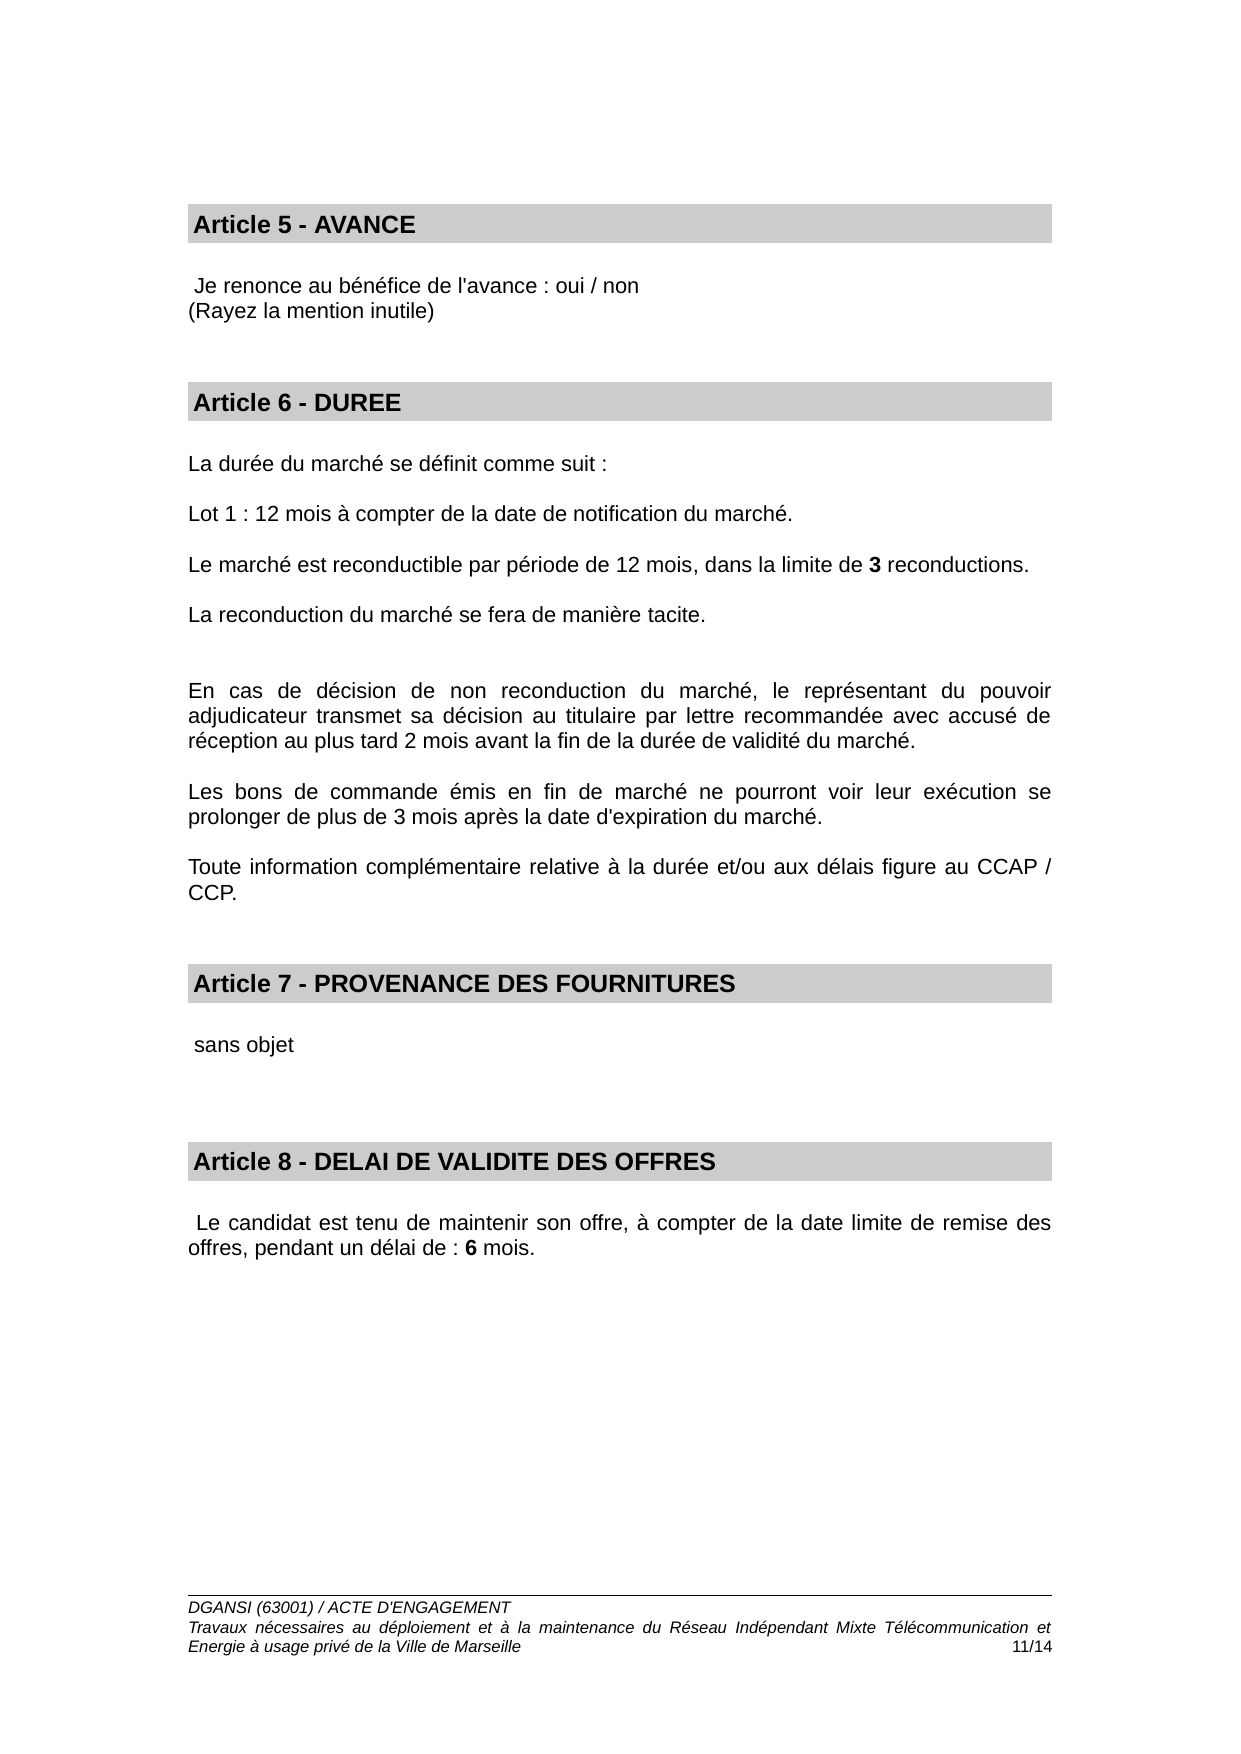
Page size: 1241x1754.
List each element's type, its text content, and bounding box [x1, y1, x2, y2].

text Le candidat est tenu de maintenir son offre, à compter de la date limite de remise des offres, pendant un délai de : 6 mois. [188, 1210, 1052, 1261]
text Toute information complémentaire relative à la durée et/ou aux délais figure au CCAP / CCP. [188, 854, 1052, 905]
subtitle DUREE [190, 385, 1050, 419]
text (Rayez la mention inutile) [188, 298, 1052, 323]
text sans objet [188, 1032, 1052, 1057]
text Lot 1 : 12 mois à compter de la date de notification du marché. [188, 501, 1052, 527]
text En cas de décision de non reconduction du marché, le représentant du pouvoir adjudicateur transmet sa décision au titulaire par lettre recommandée avec accusé de réception au plus tard 2 mois avant la fin de la durée de validité du marché. [188, 678, 1052, 753]
subtitle AVANCE [190, 207, 1050, 241]
text Le marché est reconductible par période de 12 mois, dans la limite de 3 reconductions. [188, 552, 1052, 577]
text Les bons de commande émis en fin de marché ne pourront voir leur exécution se prolonger de plus de 3 mois après la date d'expiration du marché. [188, 779, 1052, 829]
text Je renonce au bénéfice de l'avance : oui / non [188, 273, 1052, 298]
text La durée du marché se définit comme suit : [188, 451, 1052, 476]
subtitle PROVENANCE DES FOURNITURES [190, 966, 1050, 1000]
subtitle DELAI DE VALIDITE DES OFFRES [190, 1144, 1050, 1178]
text La reconduction du marché se fera de manière tacite. [188, 602, 1052, 627]
